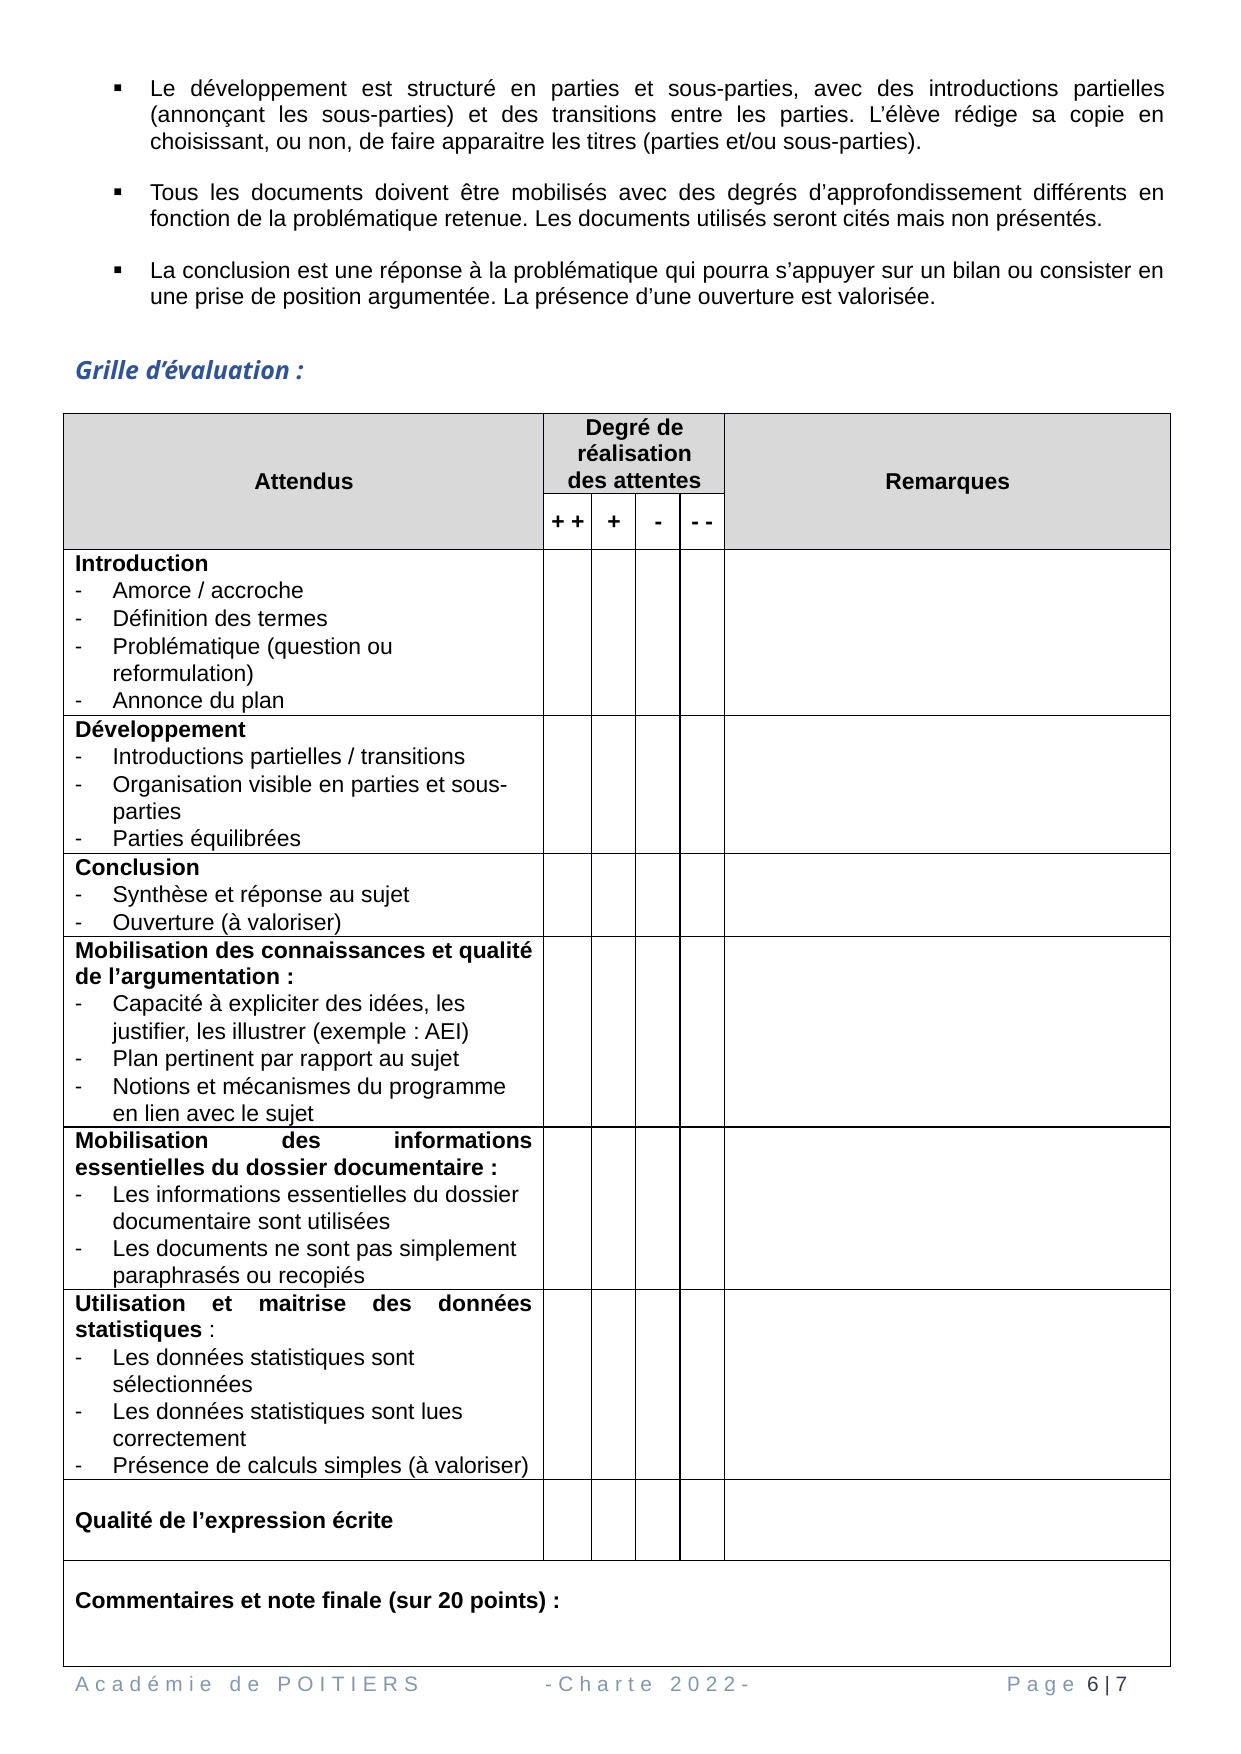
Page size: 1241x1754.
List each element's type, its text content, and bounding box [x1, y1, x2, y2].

table_cell [592, 1290, 635, 1479]
table_cell Qualité de l’expression écrite [64, 1480, 543, 1559]
table_header Remarques [725, 414, 1170, 549]
table_cell [681, 937, 724, 1126]
table_cell [636, 716, 679, 852]
table_cell [544, 854, 591, 936]
table_cell [592, 716, 635, 852]
table_cell [725, 1128, 1170, 1289]
table_cell [592, 854, 635, 936]
table_cell [636, 1128, 679, 1289]
table_cell [725, 1480, 1170, 1559]
table_cell [592, 1128, 635, 1289]
table_cell [725, 550, 1170, 714]
table_cell Commentaires et note finale (sur 20 points) : [64, 1561, 1170, 1666]
table_cell [725, 937, 1170, 1126]
table_cell [725, 854, 1170, 936]
table_cell [544, 1290, 591, 1479]
table_cell [636, 550, 679, 714]
table_header Degré de réalisation des attentes [544, 414, 724, 493]
table_cell [681, 1290, 724, 1479]
table_cell [544, 550, 591, 714]
table_cell [681, 1480, 724, 1559]
table_cell Développement Introductions partielles / transitions Organisation visible en parties et sous-parties Parties équilibrées [64, 716, 543, 852]
table_cell [544, 1128, 591, 1289]
table_cell [636, 854, 679, 936]
table_cell Mobilisation des connaissances et qualité de l’argumentation : Capacité à expliciter des idées, les justifier, les illustrer (exemple : AEI) Plan pertinent par rapport au sujet Notions et mécanismes du programme en lien avec le sujet [64, 937, 543, 1126]
table_cell [636, 1480, 679, 1559]
list La conclusion est une réponse à la problématique qui pourra s’appuyer sur un bilan ou consister en une prise de position argumentée. La présence d’une ouverture est valorisée. [112, 257, 1165, 309]
table_cell Conclusion Synthèse et réponse au sujet Ouverture (à valoriser) [64, 854, 543, 936]
table_cell [636, 937, 679, 1126]
table_cell Utilisation et maitrise des données statistiques : Les données statistiques sont sélectionnées Les données statistiques sont lues correctement Présence de calculs simples (à valoriser) [64, 1290, 543, 1479]
list Le développement est structuré en parties et sous-parties, avec des introductions partielles (annonçant les sous-parties) et des transitions entre les parties. L’élève rédige sa copie en choisissant, ou non, de faire apparaitre les titres (parties et/ou sous-parties). [112, 75, 1165, 154]
table_cell [681, 854, 724, 936]
table_cell [592, 1480, 635, 1559]
table_cell + + [544, 494, 591, 549]
table_cell [544, 716, 591, 852]
table_header Attendus [64, 414, 543, 549]
table_cell [725, 1290, 1170, 1479]
table_cell [544, 1480, 591, 1559]
table_cell [544, 937, 591, 1126]
table_cell [725, 716, 1170, 852]
table_cell - [636, 494, 679, 549]
table_cell [636, 1290, 679, 1479]
subtitle Grille d’évaluation : [75, 352, 1165, 387]
table_cell [592, 937, 635, 1126]
table_cell + [592, 494, 635, 549]
table_cell [681, 716, 724, 852]
table_cell - - [681, 494, 724, 549]
table_cell [681, 1128, 724, 1289]
table_cell [592, 550, 635, 714]
table_cell Introduction Amorce / accroche Définition des termes Problématique (question ou reformulation) Annonce du plan [64, 550, 543, 714]
table_cell [681, 550, 724, 714]
table_cell Mobilisation des informations essentielles du dossier documentaire : Les informations essentielles du dossier documentaire sont utilisées Les documents ne sont pas simplement paraphrasés ou recopiés [64, 1128, 543, 1289]
list Tous les documents doivent être mobilisés avec des degrés d’approfondissement différents en fonction de la problématique retenue. Les documents utilisés seront cités mais non présentés. [112, 179, 1165, 232]
